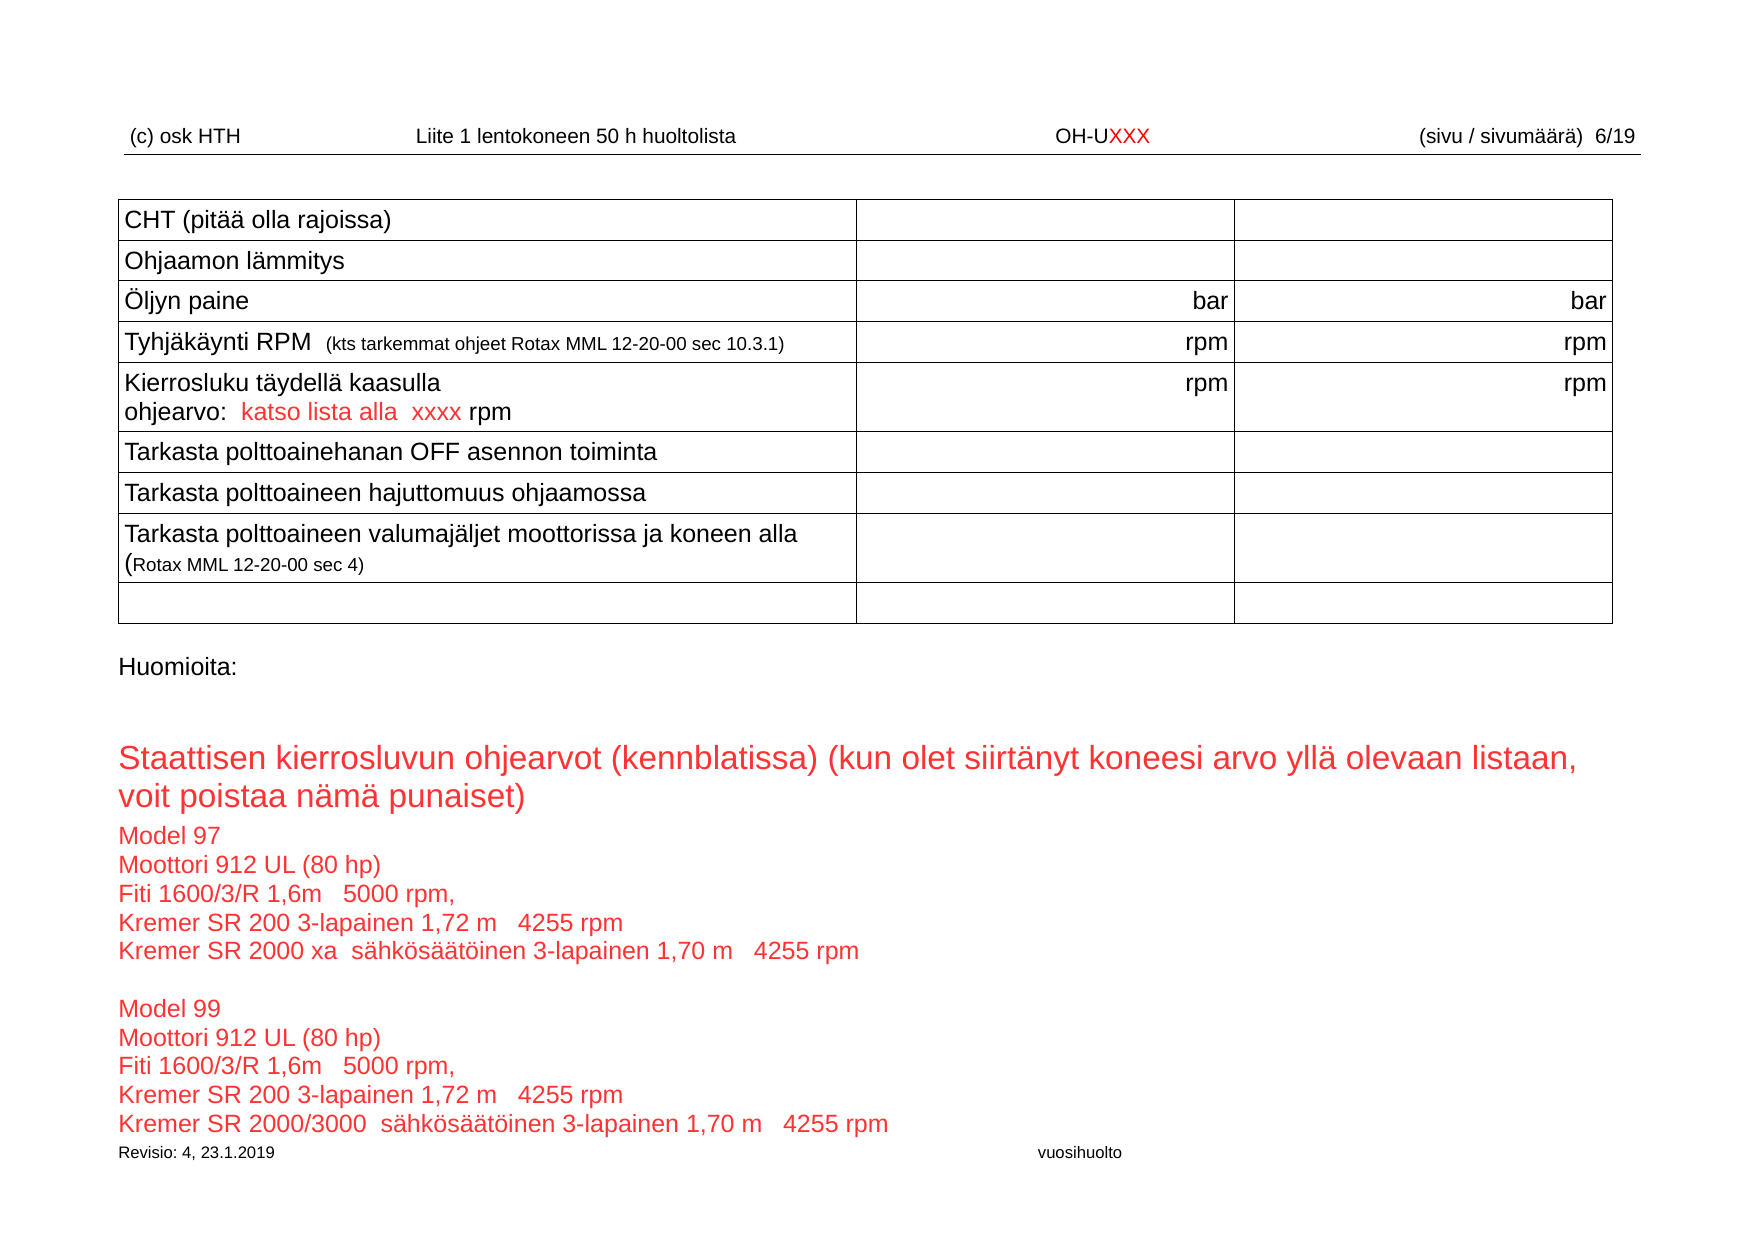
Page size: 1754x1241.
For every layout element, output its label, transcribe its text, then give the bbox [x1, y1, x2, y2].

table_cell [857, 241, 1234, 280]
text Fiti 1600/3/R 1,6m 5000 rpm, [118, 879, 1636, 908]
table_cell [857, 583, 1234, 623]
table_cell [1235, 583, 1612, 623]
table_cell [857, 514, 1234, 582]
table_cell Tarkasta polttoaineen valumajäljet moottorissa ja koneen alla (Rotax MML 12-20-00 sec 4) [119, 514, 856, 582]
table_cell Öljyn paine [119, 281, 856, 321]
table_cell [1235, 241, 1612, 280]
table_cell [857, 432, 1234, 472]
text Fiti 1600/3/R 1,6m 5000 rpm, [118, 1051, 1636, 1080]
table_cell [857, 200, 1234, 239]
text Kremer SR 200 3-lapainen 1,72 m 4255 rpm [118, 908, 1636, 936]
table_cell bar [857, 281, 1234, 321]
table_cell bar [1235, 281, 1612, 321]
table_cell rpm [1235, 363, 1612, 431]
table_cell [1235, 473, 1612, 513]
table_cell Kierrosluku täydellä kaasulla ohjearvo: katso lista alla xxxx rpm [119, 363, 856, 431]
subtitle Staattisen kierrosluvun ohjearvot (kennblatissa) (kun olet siirtänyt koneesi arvo yllä olevaan listaan, voit poistaa nämä punaiset) [118, 738, 1636, 815]
table_cell [857, 473, 1234, 513]
text Kremer SR 2000 xa sähkösäätöinen 3-lapainen 1,70 m 4255 rpm [118, 936, 1636, 965]
table_cell [119, 583, 856, 623]
table_cell rpm [1235, 322, 1612, 362]
table_cell CHT (pitää olla rajoissa) [119, 200, 856, 239]
table_cell [1235, 200, 1612, 239]
table_cell Tarkasta polttoaineen hajuttomuus ohjaamossa [119, 473, 856, 513]
table_cell Tyhjäkäynti RPM (kts tarkemmat ohjeet Rotax MML 12-20-00 sec 10.3.1) [119, 322, 856, 362]
text Moottori 912 UL (80 hp) [118, 1023, 1636, 1051]
table_cell rpm [857, 322, 1234, 362]
text Huomioita: [118, 652, 1636, 681]
text Moottori 912 UL (80 hp) [118, 850, 1636, 879]
text Model 99 [118, 994, 1636, 1023]
table_cell Ohjaamon lämmitys [119, 241, 856, 280]
table_cell Tarkasta polttoainehanan OFF asennon toiminta [119, 432, 856, 472]
table_cell rpm [857, 363, 1234, 431]
table_cell [1235, 514, 1612, 582]
text Kremer SR 200 3-lapainen 1,72 m 4255 rpm [118, 1080, 1636, 1109]
text Kremer SR 2000/3000 sähkösäätöinen 3-lapainen 1,70 m 4255 rpm [118, 1109, 1636, 1138]
table_cell [1235, 432, 1612, 472]
text Model 97 [118, 821, 1636, 850]
